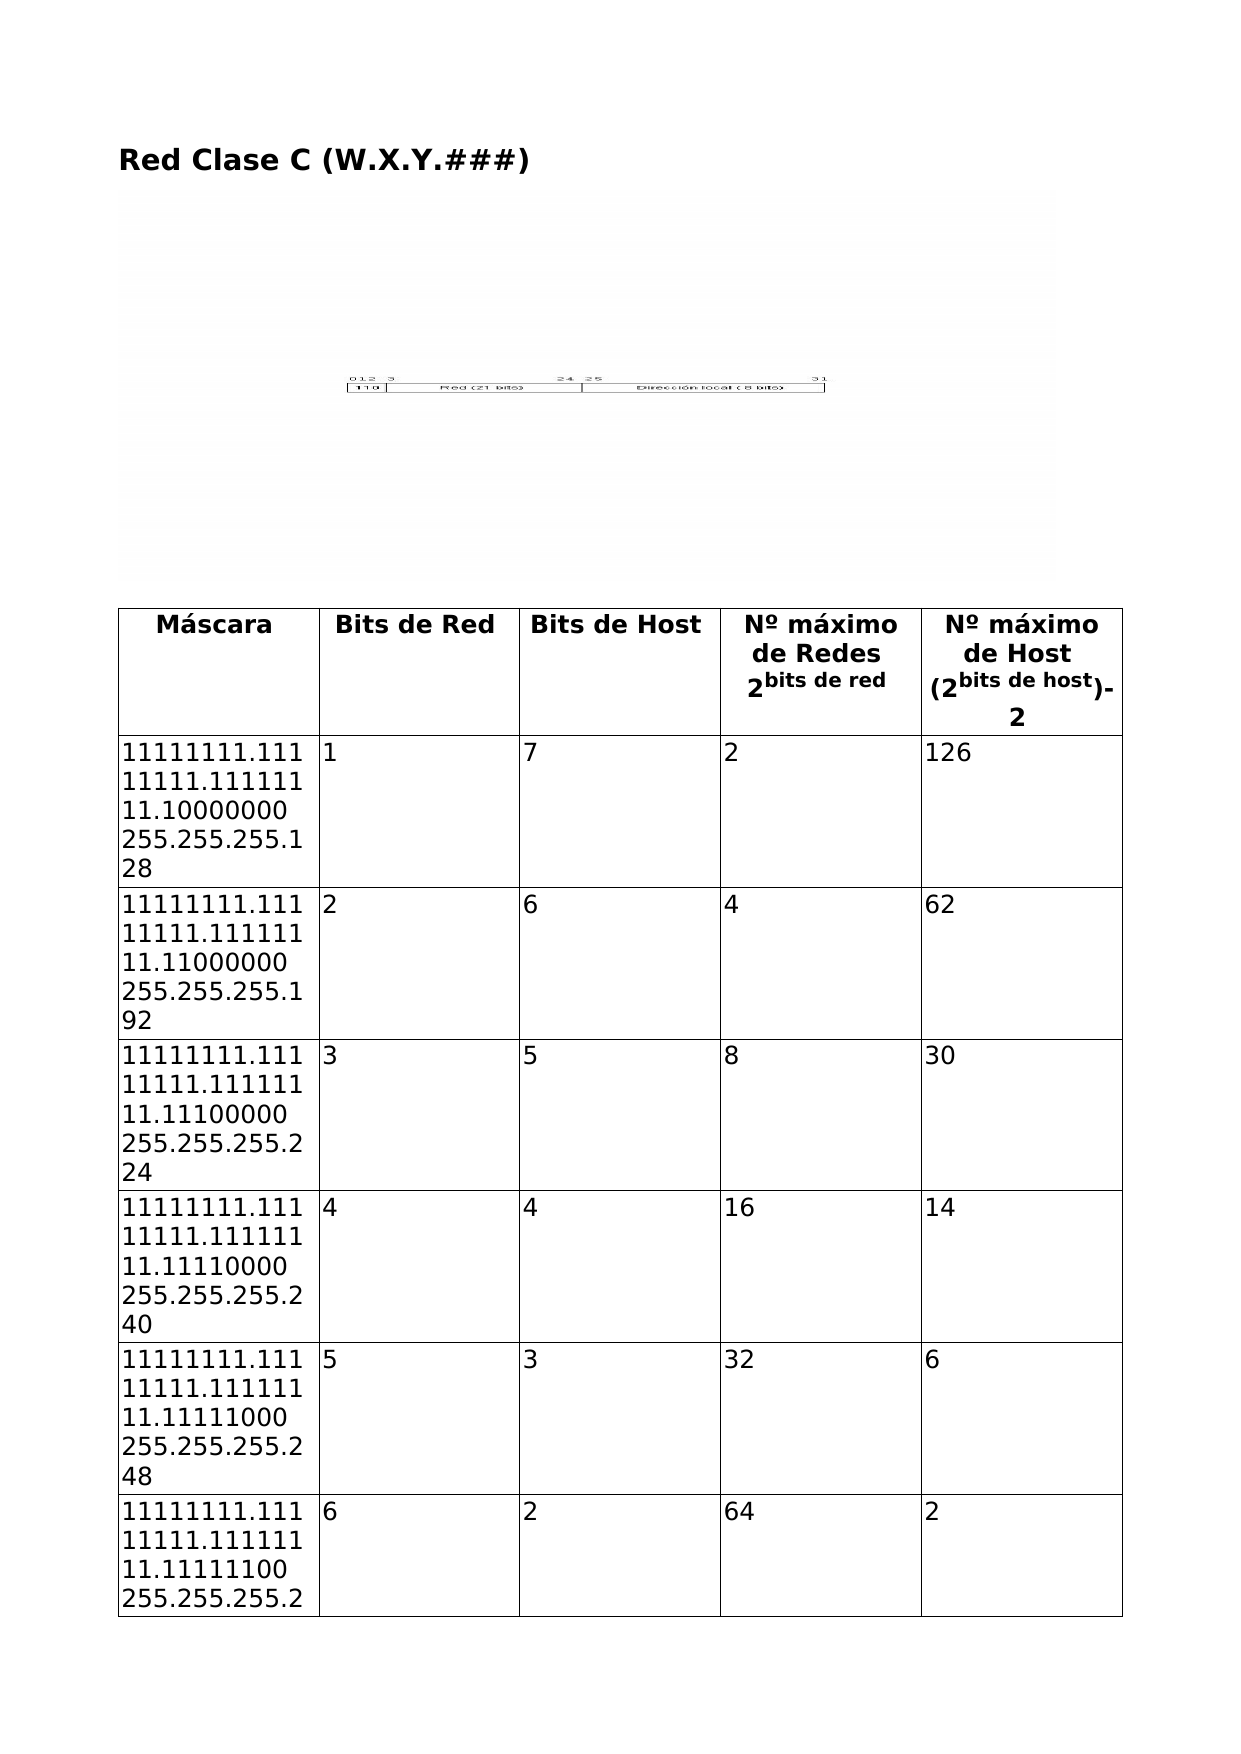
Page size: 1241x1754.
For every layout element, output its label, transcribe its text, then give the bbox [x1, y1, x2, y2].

table_cell 30 [922, 1040, 1122, 1190]
table_cell 126 [922, 736, 1122, 887]
table_cell 2 [320, 888, 519, 1038]
table_cell 6 [922, 1343, 1122, 1494]
table_cell 7 [520, 736, 720, 887]
table_cell 62 [922, 888, 1122, 1038]
table_cell 5 [320, 1343, 519, 1494]
table_header Bits de Red [320, 609, 519, 735]
table_header Nº máximo de Host (2bits de host)-2 [922, 609, 1122, 735]
picture [118, 189, 1056, 581]
subtitle Red Clase C (W.X.Y.###) [118, 143, 1122, 177]
table_cell 2 [721, 736, 921, 887]
table_cell 11111111.11111111.11111111.11111000 255.255.255.248 [119, 1343, 319, 1494]
table_cell 4 [320, 1191, 519, 1342]
table_cell 4 [520, 1191, 720, 1342]
table_cell 11111111.11111111.11111111.11111100 255.255.255.2 [119, 1495, 319, 1616]
table_cell 2 [922, 1495, 1122, 1616]
table_cell 11111111.11111111.11111111.11000000 255.255.255.192 [119, 888, 319, 1038]
table_cell 3 [320, 1040, 519, 1190]
table_cell 6 [520, 888, 720, 1038]
table_cell 32 [721, 1343, 921, 1494]
table_cell 64 [721, 1495, 921, 1616]
table_cell 1 [320, 736, 519, 887]
table_cell 3 [520, 1343, 720, 1494]
table_cell 11111111.11111111.11111111.11110000 255.255.255.240 [119, 1191, 319, 1342]
table_cell 8 [721, 1040, 921, 1190]
table_cell 16 [721, 1191, 921, 1342]
table_cell 2 [520, 1495, 720, 1616]
table_cell 11111111.11111111.11111111.11100000 255.255.255.224 [119, 1040, 319, 1190]
table_cell 4 [721, 888, 921, 1038]
table_cell 5 [520, 1040, 720, 1190]
table_cell 6 [320, 1495, 519, 1616]
table_cell 11111111.11111111.11111111.10000000 255.255.255.128 [119, 736, 319, 887]
table_cell 14 [922, 1191, 1122, 1342]
table_header Bits de Host [520, 609, 720, 735]
table_header Nº máximo de Redes 2bits de red [721, 609, 921, 735]
table_header Máscara [119, 609, 319, 735]
